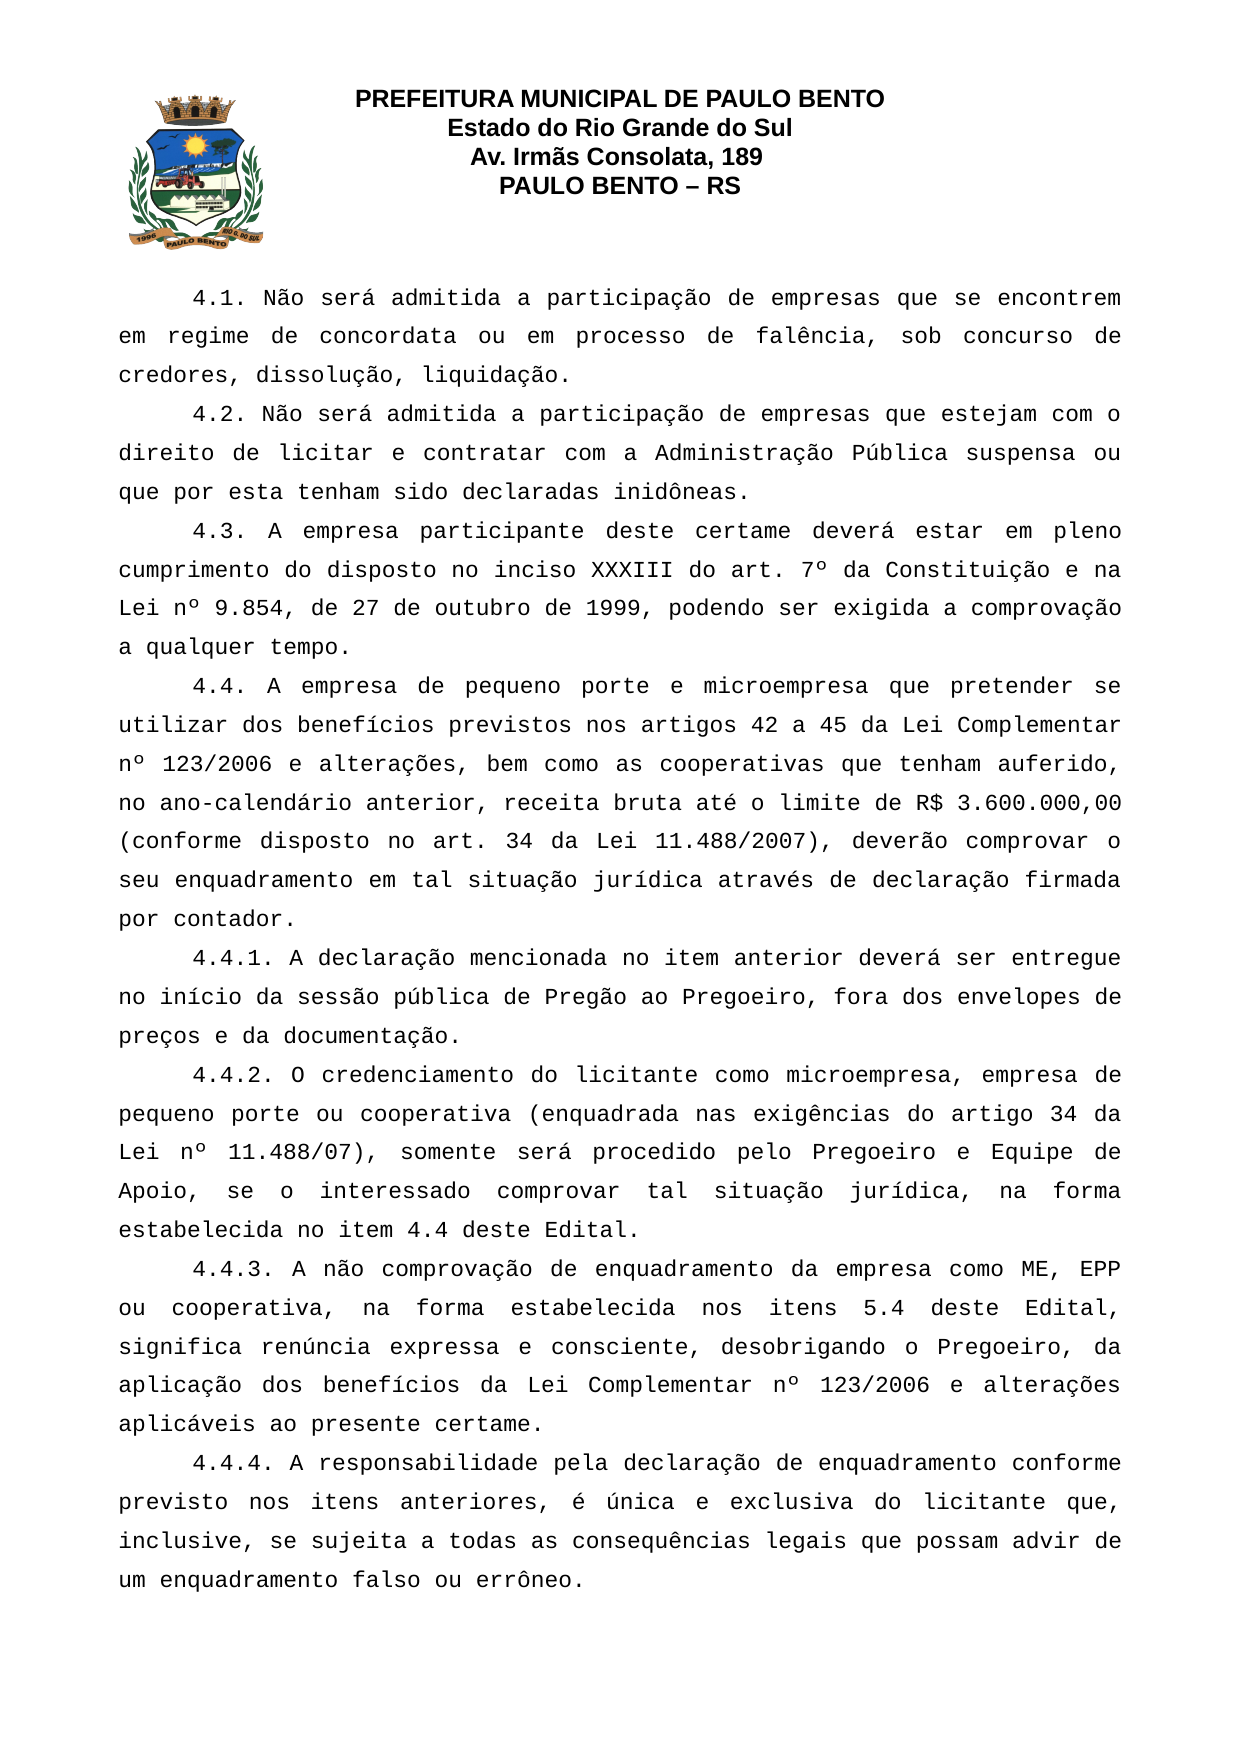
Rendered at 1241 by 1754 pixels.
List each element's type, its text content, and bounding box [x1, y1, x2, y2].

text 4.4. A empresa de pequeno porte e microempresa que pretender se utilizar dos benefícios previstos nos artigos 42 a 45 da Lei Complementar nº 123/2006 e alterações, bem como as cooperativas que tenham auferido, no ano-calendário anterior, receita bruta até o limite de R$ 3.600.000,00 (conforme disposto no art. 34 da Lei 11.488/2007), deverão comprovar o seu enquadramento em tal situação jurídica através de declaração firmada por contador. [118, 674, 1122, 933]
text 4.4.3. A não comprovação de enquadramento da empresa como ME, EPP ou cooperativa, na forma estabelecida nos itens 5.4 deste Edital, significa renúncia expressa e consciente, desobrigando o Pregoeiro, da aplicação dos benefícios da Lei Complementar nº 123/2006 e alterações aplicáveis ao presente certame. [118, 1257, 1122, 1439]
text 4.1. Não será admitida a participação de empresas que se encontrem em regime de concordata ou em processo de falência, sob concurso de credores, dissolução, liquidação. [118, 286, 1122, 389]
text 4.4.4. A responsabilidade pela declaração de enquadramento conforme previsto nos itens anteriores, é única e exclusiva do licitante que, inclusive, se sujeita a todas as consequências legais que possam advir de um enquadramento falso ou errôneo. [118, 1452, 1122, 1594]
text 4.2. Não será admitida a participação de empresas que estejam com o direito de licitar e contratar com a Administração Pública suspensa ou que por esta tenham sido declaradas inidôneas. [118, 402, 1122, 506]
text 4.4.2. O credenciamento do licitante como microempresa, empresa de pequeno porte ou cooperativa (enquadrada nas exigências do artigo 34 da Lei nº 11.488/07), somente será procedido pelo Pregoeiro e Equipe de Apoio, se o interessado comprovar tal situação jurídica, na forma estabelecida no item 4.4 deste Edital. [118, 1063, 1122, 1244]
text 4.3. A empresa participante deste certame deverá estar em pleno cumprimento do disposto no inciso XXXIII do art. 7º da Constituição e na Lei nº 9.854, de 27 de outubro de 1999, podendo ser exigida a comprovação a qualquer tempo. [118, 519, 1122, 662]
text 4.4.1. A declaração mencionada no item anterior deverá ser entregue no início da sessão pública de Pregão ao Pregoeiro, fora dos envelopes de preços e da documentação. [118, 946, 1122, 1050]
picture [128, 94, 264, 250]
